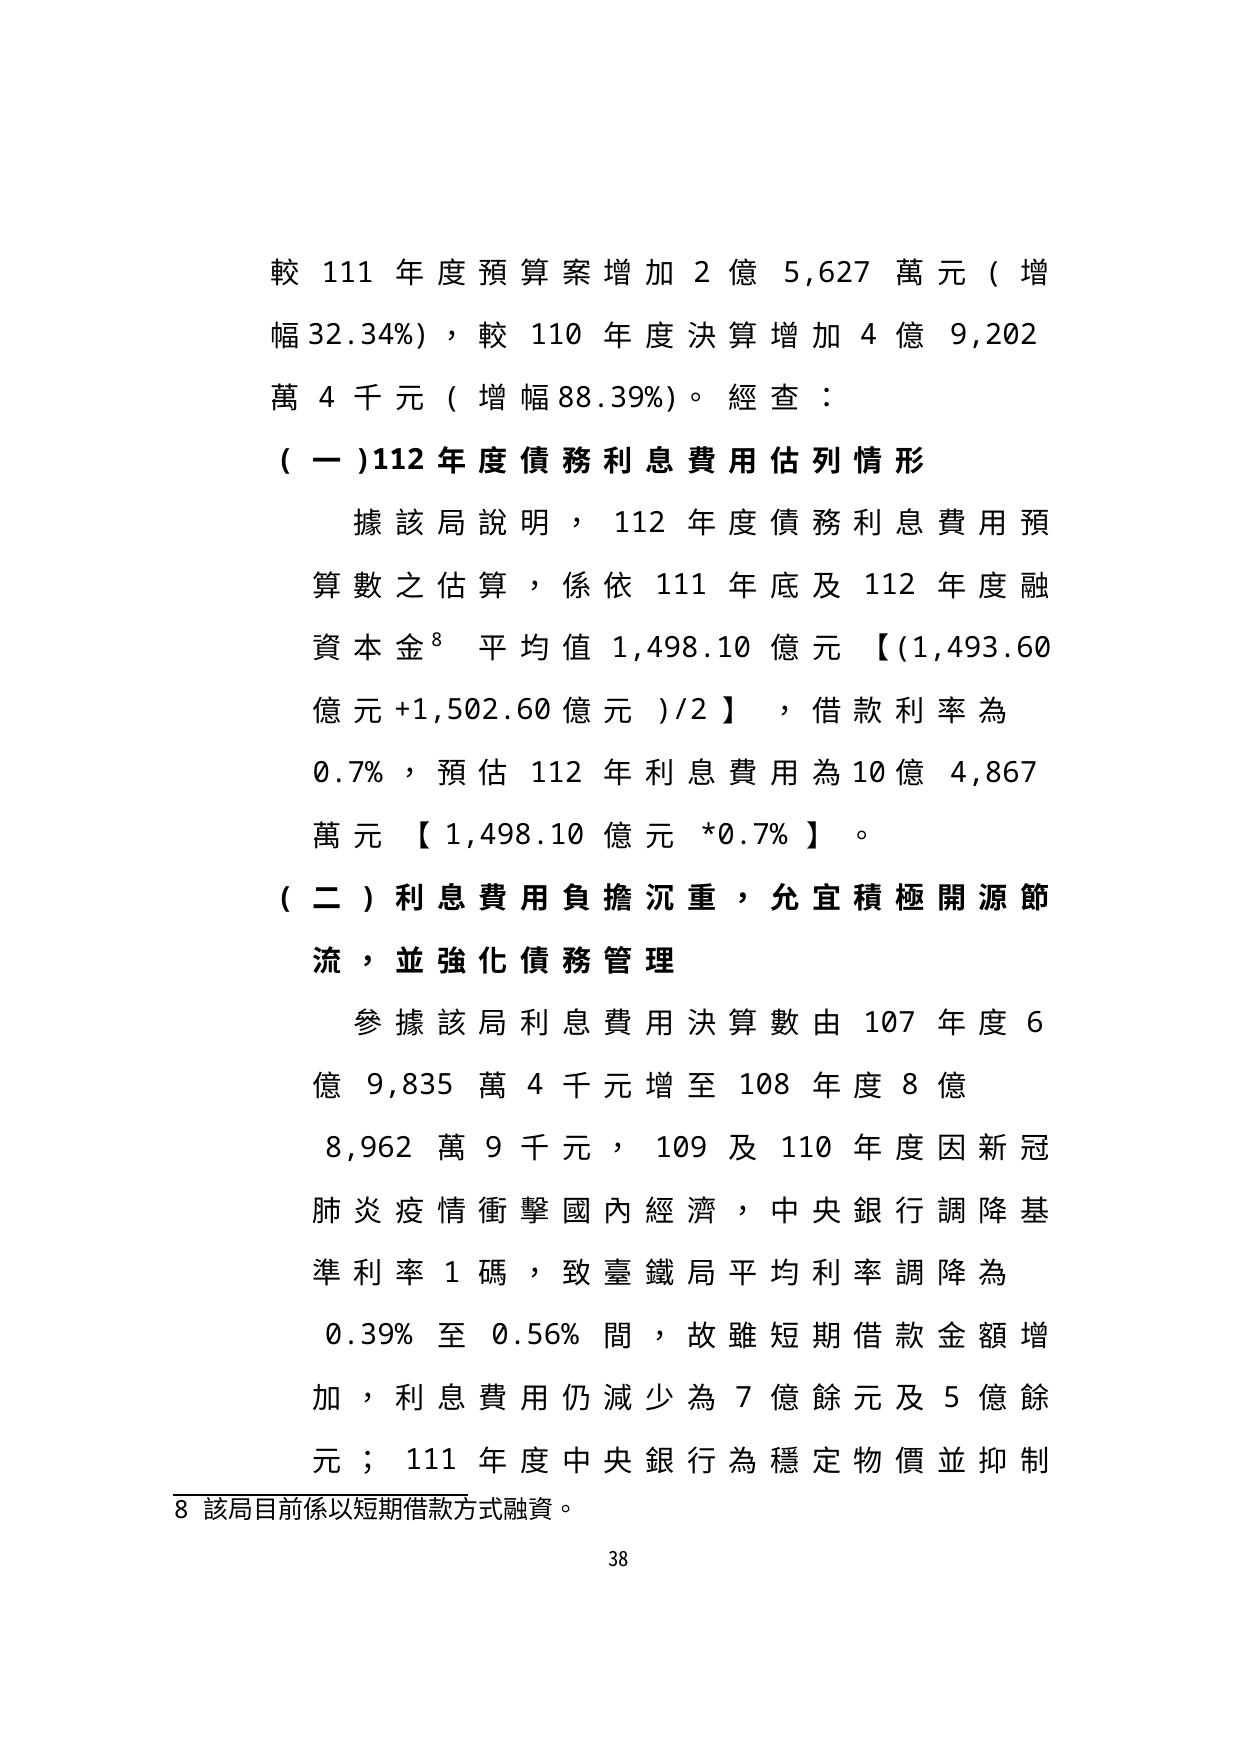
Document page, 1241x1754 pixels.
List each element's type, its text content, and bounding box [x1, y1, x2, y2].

text (一)112年度債務利息費用估列情形 [240, 417, 1056, 479]
text 較111年度預算案增加2億5,627萬元(增幅32.34%)，較110年度決算增加4億9,202萬4千元(增幅88.39%)。經查： [240, 229, 1056, 417]
text 據該局說明，112年度債務利息費用預算數之估算，係依111年底及112年度融資本金平均值1,498.10億元【(1,493.60億元+1,502.60億元)/2】，借款利率為0.7%，預估112年利息費用為10億4,867萬元【1,498.10億元*0.7%】。 [269, 479, 1056, 854]
text 該局目前係以短期借款方式融資。 [173, 1496, 1063, 1525]
text (二)利息費用負擔沉重，允宜積極開源節流，並強化債務管理 [240, 854, 1056, 979]
text 參據該局利息費用決算數由107年度6億9,835萬4千元增至108年度8億8,962萬9千元，109及110年度因新冠肺炎疫情衝擊國內經濟，中央銀行調降基準利率1碼，致臺鐵局平均利率調降為0.39%至0.56%間，故雖短期借款金額增加，利息費用仍減少為7億餘元及5億餘元；111年度中央銀行為穩定物價並抑制 [269, 979, 1056, 1479]
